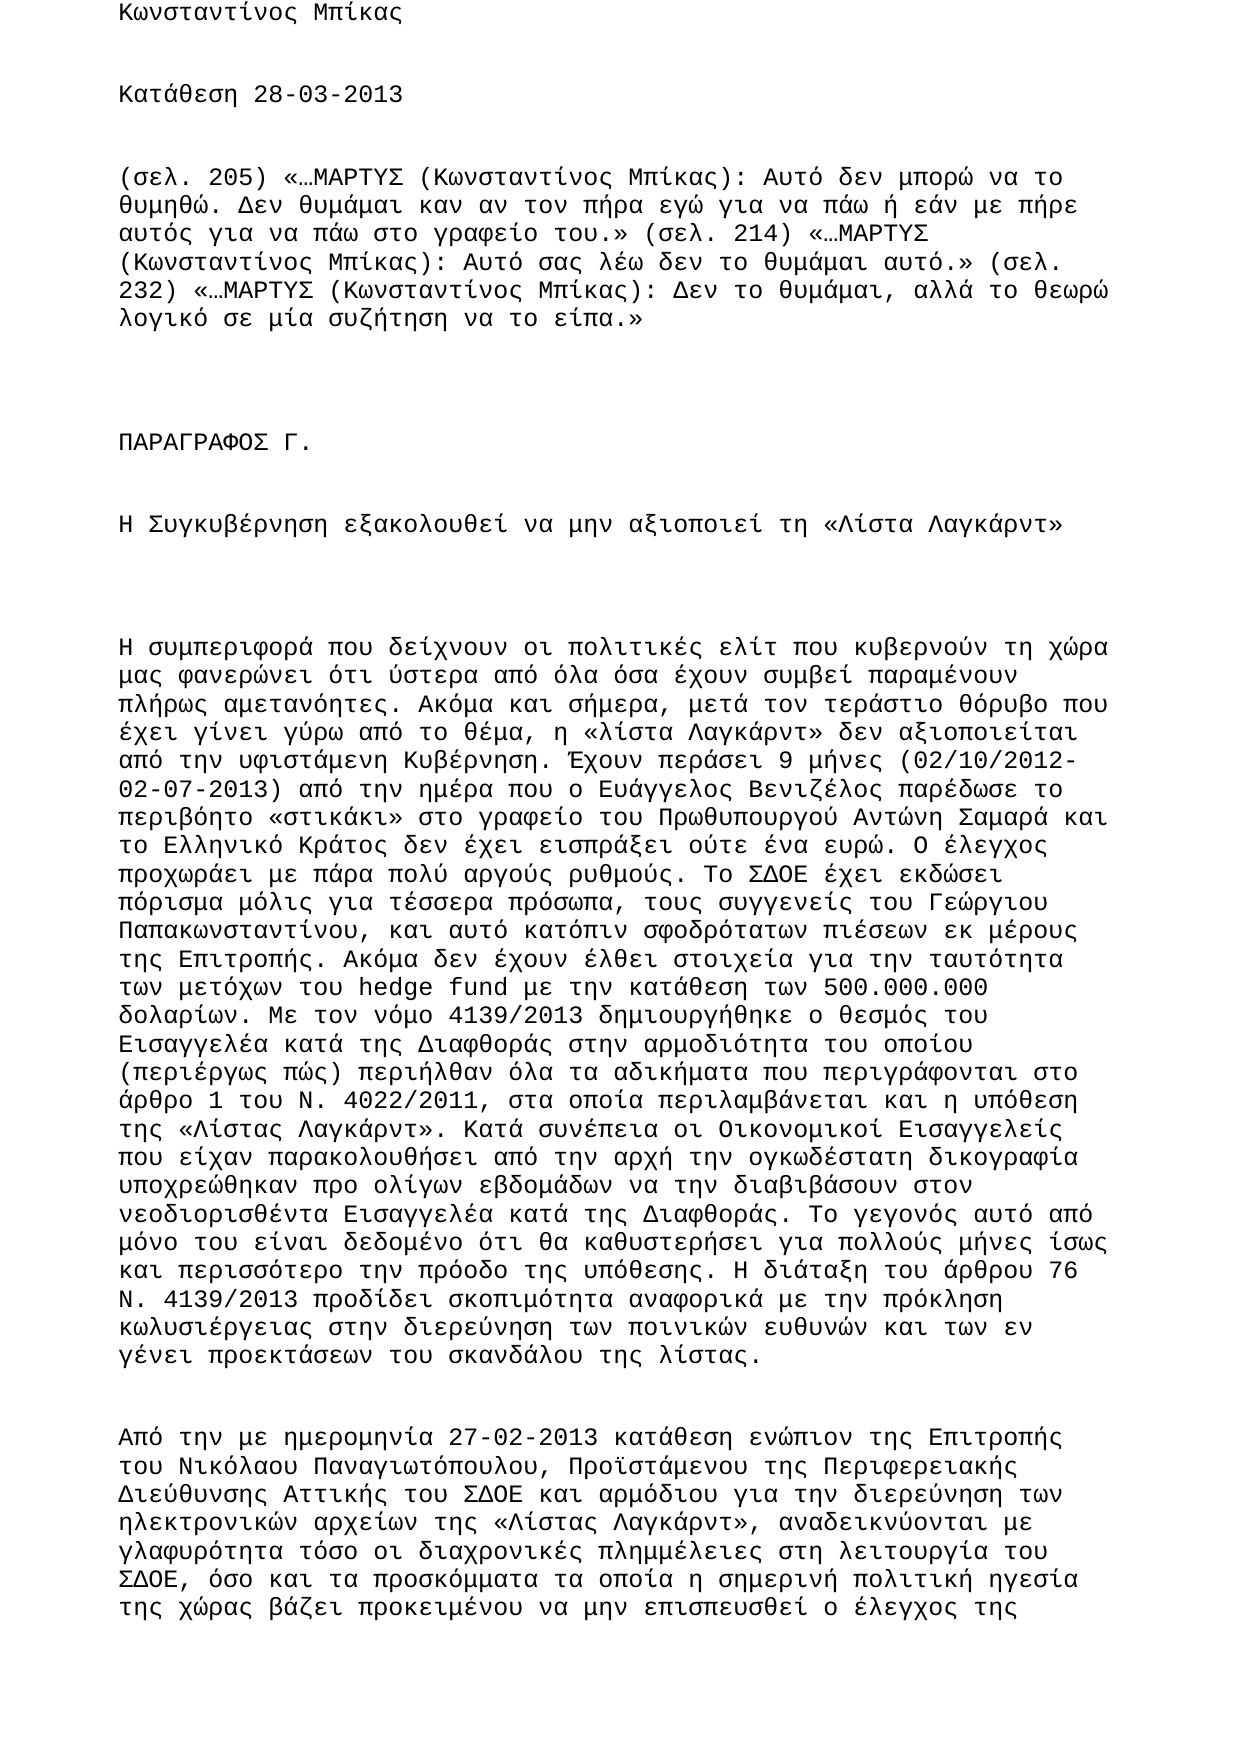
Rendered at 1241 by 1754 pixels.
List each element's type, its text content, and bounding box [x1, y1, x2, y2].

text Κωνσταντίνος Μπίκας [118, 0, 1122, 28]
text Κατάθεση 28-03-2013 [118, 82, 1122, 110]
text (σελ. 205) «…ΜΑΡΤΥΣ (Κωνσταντίνος Μπίκας): Αυτό δεν μπορώ να το θυμηθώ. Δεν θυμάμαι καν αν τον πήρα εγώ για να πάω ή εάν με πήρε αυτός για να πάω στο γραφείο του.» (σελ. 214) «…ΜΑΡΤΥΣ (Κωνσταντίνος Μπίκας): Αυτό σας λέω δεν το θυμάμαι αυτό.» (σελ. 232) «…ΜΑΡΤΥΣ (Κωνσταντίνος Μπίκας): Δεν το θυμάμαι, αλλά το θεωρώ λογικό σε μία συζήτηση να το είπα.» [118, 164, 1122, 334]
text Από την με ημερομηνία 27-02-2013 κατάθεση ενώπιον της Επιτροπής του Νικόλαου Παναγιωτόπουλου, Προϊστάμενου της Περιφερειακής Διεύθυνσης Αττικής του ΣΔΟΕ και αρμόδιου για την διερεύνηση των ηλεκτρονικών αρχείων της «Λίστας Λαγκάρντ», αναδεικνύονται με γλαφυρότητα τόσο οι διαχρονικές πλημμέλειες στη λειτουργία του ΣΔΟΕ, όσο και τα προσκόμματα τα οποία η σημερινή πολιτική ηγεσία της χώρας βάζει προκειμένου να μην επισπευσθεί ο έλεγχος της [118, 1425, 1122, 1623]
text Η συμπεριφορά που δείχνουν οι πολιτικές ελίτ που κυβερνούν τη χώρα μας φανερώνει ότι ύστερα από όλα όσα έχουν συμβεί παραμένουν πλήρως αμετανόητες. Ακόμα και σήμερα, μετά τον τεράστιο θόρυβο που έχει γίνει γύρω από το θέμα, η «λίστα Λαγκάρντ» δεν αξιοποιείται από την υφιστάμενη Κυβέρνηση. Έχουν περάσει 9 μήνες (02/10/2012-02-07-2013) από την ημέρα που ο Ευάγγελος Βενιζέλος παρέδωσε το περιβόητο «στικάκι» στο γραφείο του Πρωθυπουργού Αντώνη Σαμαρά και το Ελληνικό Κράτος δεν έχει εισπράξει ούτε ένα ευρώ. Ο έλεγχος προχωράει με πάρα πολύ αργούς ρυθμούς. Το ΣΔΟΕ έχει εκδώσει πόρισμα μόλις για τέσσερα πρόσωπα, τους συγγενείς του Γεώργιου Παπακωνσταντίνου, και αυτό κατόπιν σφοδρότατων πιέσεων εκ μέρους της Επιτροπής. Ακόμα δεν έχουν έλθει στοιχεία για την ταυτότητα των μετόχων του hedge fund με την κατάθεση των 500.000.000 δολαρίων. Με τον νόμο 4139/2013 δημιουργήθηκε ο θεσμός του Εισαγγελέα κατά της Διαφθοράς στην αρμοδιότητα του οποίου (περιέργως πώς) περιήλθαν όλα τα αδικήματα που περιγράφονται στο άρθρο 1 του Ν. 4022/2011, στα οποία περιλαμβάνεται και η υπόθεση της «Λίστας Λαγκάρντ». Κατά συνέπεια οι Οικονομικοί Εισαγγελείς που είχαν παρακολουθήσει από την αρχή την ογκωδέστατη δικογραφία υποχρεώθηκαν προ ολίγων εβδομάδων να την διαβιβάσουν στον νεοδιορισθέντα Εισαγγελέα κατά της Διαφθοράς. Το γεγονός αυτό από μόνο του είναι δεδομένο ότι θα καθυστερήσει για πολλούς μήνες ίσως και περισσότερο την πρόοδο της υπόθεσης. Η διάταξη του άρθρου 76 Ν. 4139/2013 προδίδει σκοπιμότητα αναφορικά με την πρόκληση κωλυσιέργειας στην διερεύνηση των ποινικών ευθυνών και των εν γένει προεκτάσεων του σκανδάλου της λίστας. [118, 634, 1122, 1371]
text ΠΑΡΑΓΡΑΦΟΣ Γ. [118, 429, 1122, 457]
text Η Συγκυβέρνηση εξακολουθεί να μην αξιοποιεί τη «Λίστα Λαγκάρντ» [118, 511, 1122, 539]
